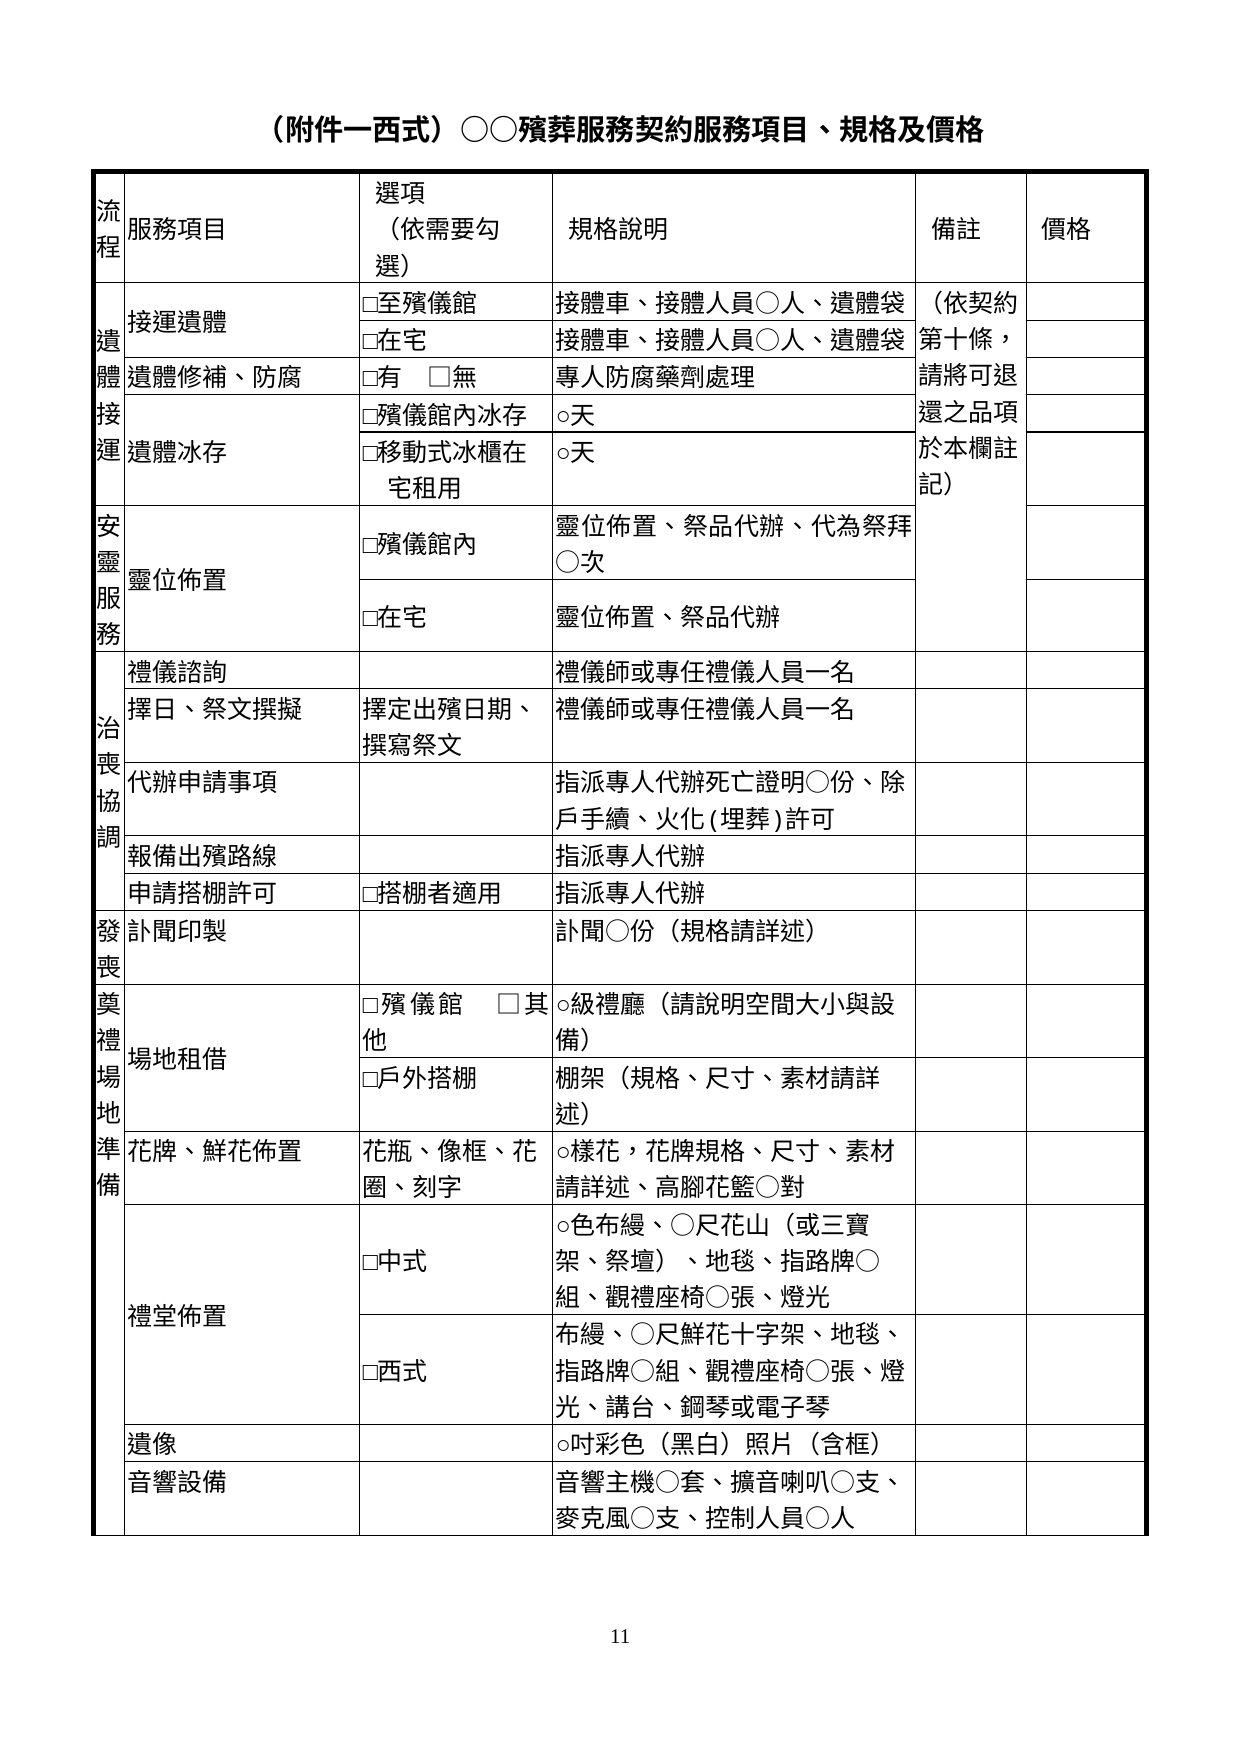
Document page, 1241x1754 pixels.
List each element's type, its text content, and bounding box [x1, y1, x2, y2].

table_cell ○天 [553, 433, 915, 505]
table_cell 場地租借 [125, 985, 359, 1131]
table_cell 指派專人代辦 [553, 836, 915, 873]
table_cell □至殯儀館 [360, 283, 552, 319]
table_cell 禮堂佈置 [125, 1205, 359, 1424]
table_cell [360, 911, 552, 983]
table_cell [916, 1425, 1026, 1461]
table_cell [1027, 689, 1144, 762]
table_cell 接體車、接體人員○人、遺體袋 [553, 321, 915, 357]
table_cell [1027, 1315, 1144, 1424]
table_cell [916, 689, 1026, 762]
table_cell 禮儀諮詢 [125, 652, 359, 688]
table_cell 報備出殯路線 [125, 836, 359, 873]
table_cell [916, 985, 1026, 1057]
table_cell 代辦申請事項 [125, 763, 359, 835]
table_cell [1027, 433, 1144, 505]
table_cell [916, 836, 1026, 873]
table_cell [916, 652, 1026, 688]
table_cell 擇定出殯日期、撰寫祭文 [360, 689, 552, 762]
table_cell [1027, 1462, 1144, 1534]
table_cell [360, 1425, 552, 1461]
table_cell [916, 1132, 1026, 1204]
table_cell 音響主機○套、擴音喇叭○支、麥克風○支、控制人員○人 [553, 1462, 915, 1534]
table_cell [1027, 763, 1144, 835]
table_cell [1027, 358, 1144, 394]
table_cell [1027, 652, 1144, 688]
table_cell [916, 1315, 1026, 1424]
table_cell [1027, 1132, 1144, 1204]
table_cell 布縵、○尺鮮花十字架、地毯、指路牌○組、觀禮座椅○張、燈光、講台、鋼琴或電子琴 [553, 1315, 915, 1424]
table_cell [916, 1205, 1026, 1314]
table_cell [1027, 985, 1144, 1057]
table_cell [916, 874, 1026, 910]
table_cell 禮儀師或專任禮儀人員一名 [553, 652, 915, 688]
table_cell [1027, 836, 1144, 873]
table_cell 靈位佈置、祭品代辦、代為祭拜○次 [553, 506, 915, 578]
table_cell □殯儀館內冰存 [360, 395, 552, 431]
table_cell [360, 1462, 552, 1534]
table_cell 棚架（規格、尺寸、素材請詳述） [553, 1058, 915, 1131]
table_cell [1027, 1205, 1144, 1314]
table_cell [916, 1462, 1026, 1534]
table_cell [1027, 1058, 1144, 1131]
table_cell [1027, 580, 1144, 651]
table_cell 接運遺體 [125, 283, 359, 357]
table_cell 花牌、鮮花佈置 [125, 1132, 359, 1204]
table_cell □中式 [360, 1205, 552, 1314]
table_cell 接體車、接體人員○人、遺體袋 [553, 283, 915, 319]
table_cell [360, 763, 552, 835]
table_cell □在宅 [360, 321, 552, 357]
table_cell 訃聞○份（規格請詳述） [553, 911, 915, 983]
table_cell 訃聞印製 [125, 911, 359, 983]
table_cell ○樣花，花牌規格、尺寸、素材請詳述、高腳花籃○對 [553, 1132, 915, 1204]
table_cell [916, 911, 1026, 983]
table_cell [916, 1058, 1026, 1131]
table_cell （依契約第十條，請將可退還之品項於本欄註記） [916, 283, 1026, 651]
table_cell □殯儀館內 [360, 506, 552, 578]
table_cell 專人防腐藥劑處理 [553, 358, 915, 394]
table_cell 指派專人代辦死亡證明○份、除戶手續、火化(埋葬)許可 [553, 763, 915, 835]
table_cell 發喪 [96, 911, 124, 983]
table_cell 擇日、祭文撰擬 [125, 689, 359, 762]
table_cell 遺體修補、防腐 [125, 358, 359, 394]
table_cell 安靈 服務 [96, 506, 124, 651]
table_cell 音響設備 [125, 1462, 359, 1534]
table_cell ○天 [553, 395, 915, 431]
table_cell [1027, 283, 1144, 319]
table_header 服務項目 [125, 174, 359, 282]
table_header 規格說明 [553, 174, 915, 282]
table_cell 遺體 接運 [96, 283, 124, 505]
table_cell [1027, 874, 1144, 910]
table_cell [360, 652, 552, 688]
table_cell [1027, 321, 1144, 357]
table_cell 申請搭棚許可 [125, 874, 359, 910]
table_cell □在宅 [360, 580, 552, 651]
table_cell [360, 836, 552, 873]
table_header 備註 [916, 174, 1026, 282]
table_cell ○色布縵、○尺花山（或三寶架、祭壇）、地毯、指路牌○組、觀禮座椅○張、燈光 [553, 1205, 915, 1314]
table_header 選項 （依需要勾選） [360, 174, 552, 282]
table_cell 奠禮 場地 準備 [96, 985, 124, 1534]
table_cell 遺體冰存 [125, 395, 359, 505]
table_header 價格 [1027, 174, 1144, 282]
table_cell [1027, 506, 1144, 578]
table_cell 靈位佈置 [125, 506, 359, 651]
table_header 流程 [96, 174, 124, 282]
table_cell 禮儀師或專任禮儀人員一名 [553, 689, 915, 762]
table_cell ○級禮廳（請說明空間大小與設備） [553, 985, 915, 1057]
table_cell 花瓶、像框、花圈、刻字 [360, 1132, 552, 1204]
table_cell ○吋彩色（黑白）照片（含框） [553, 1425, 915, 1461]
table_cell [1027, 911, 1144, 983]
table_cell [1027, 395, 1144, 431]
text （附件一西式）○○殯葬服務契約服務項目、規格及價格 [106, 106, 1134, 149]
table_cell [916, 763, 1026, 835]
table_cell □移動式冰櫃在宅租用 [360, 433, 552, 505]
table_cell □西式 [360, 1315, 552, 1424]
table_cell 治喪 協調 [96, 652, 124, 910]
table_cell 指派專人代辦 [553, 874, 915, 910]
table_cell 靈位佈置、祭品代辦 [553, 580, 915, 651]
table_cell □有 □無 [360, 358, 552, 394]
table_cell □戶外搭棚 [360, 1058, 552, 1131]
table_cell 遺像 [125, 1425, 359, 1461]
table_cell □搭棚者適用 [360, 874, 552, 910]
table_cell □殯儀館 □其他 [360, 985, 552, 1057]
table_cell [1027, 1425, 1144, 1461]
